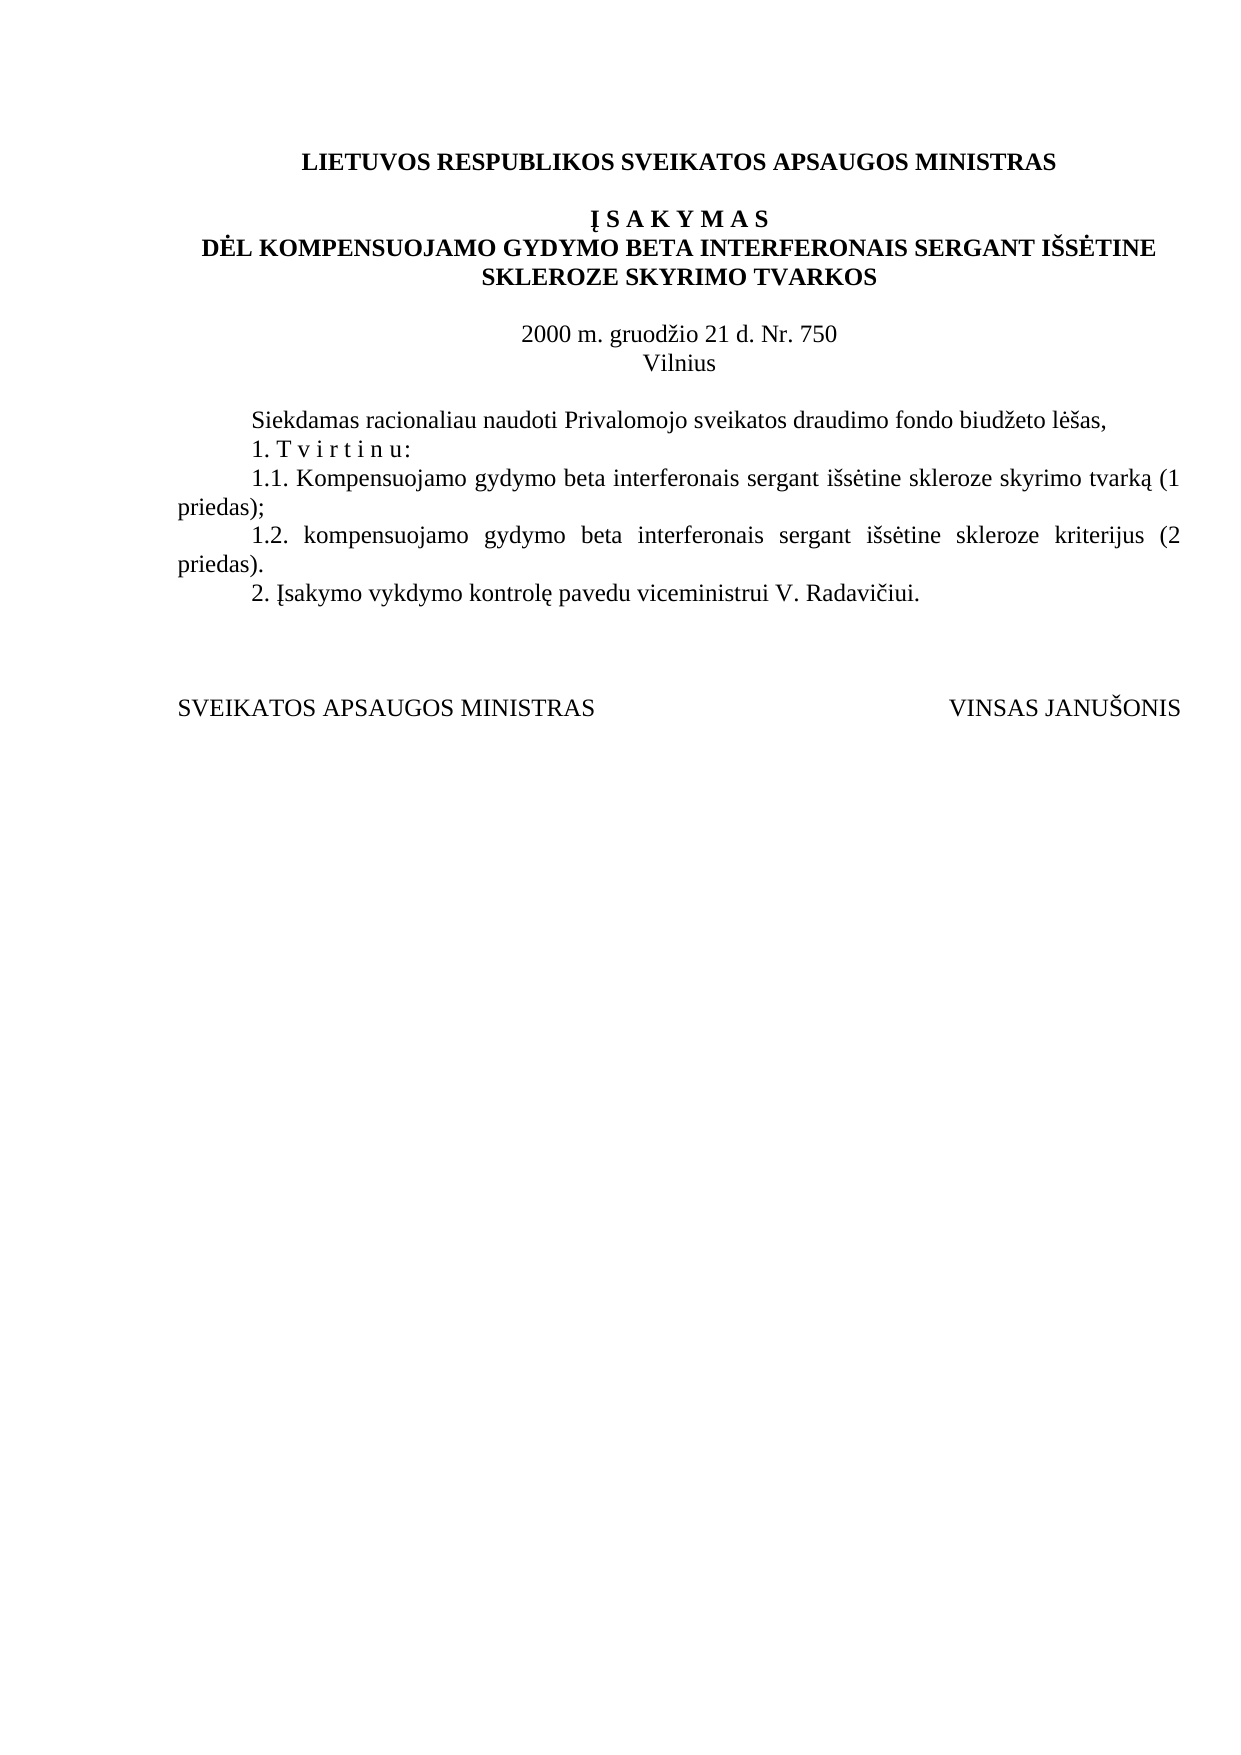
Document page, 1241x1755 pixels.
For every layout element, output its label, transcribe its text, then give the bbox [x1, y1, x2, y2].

text Vilnius [177, 348, 1181, 377]
text DĖL KOMPENSUOJAMO GYDYMO BETA INTERFERONAIS SERGANT IŠSĖTINE SKLEROZE SKYRIMO TVARKOS [177, 233, 1181, 291]
text Siekdamas racionaliau naudoti Privalomojo sveikatos draudimo fondo biudžeto lėšas, [177, 406, 1181, 434]
text LIETUVOS RESPUBLIKOS SVEIKATOS APSAUGOS MINISTRAS [177, 147, 1181, 176]
text Į S A K Y M A S [177, 204, 1181, 233]
text 2. Įsakymo vykdymo kontrolę pavedu viceministrui V. Radavičiui. [177, 578, 1181, 607]
text 1.1. Kompensuojamo gydymo beta interferonais sergant išsėtine skleroze skyrimo tvarką (1 priedas); [177, 463, 1181, 521]
text 1. Tvirtinu: [177, 434, 1181, 463]
text 1.2. kompensuojamo gydymo beta interferonais sergant išsėtine skleroze kriterijus (2 priedas). [177, 521, 1181, 578]
text 2000 m. gruodžio 21 d. Nr. 750 [177, 319, 1181, 348]
text Sveikatos apsaugos Ministras Vinsas Janušonis [177, 693, 1181, 722]
